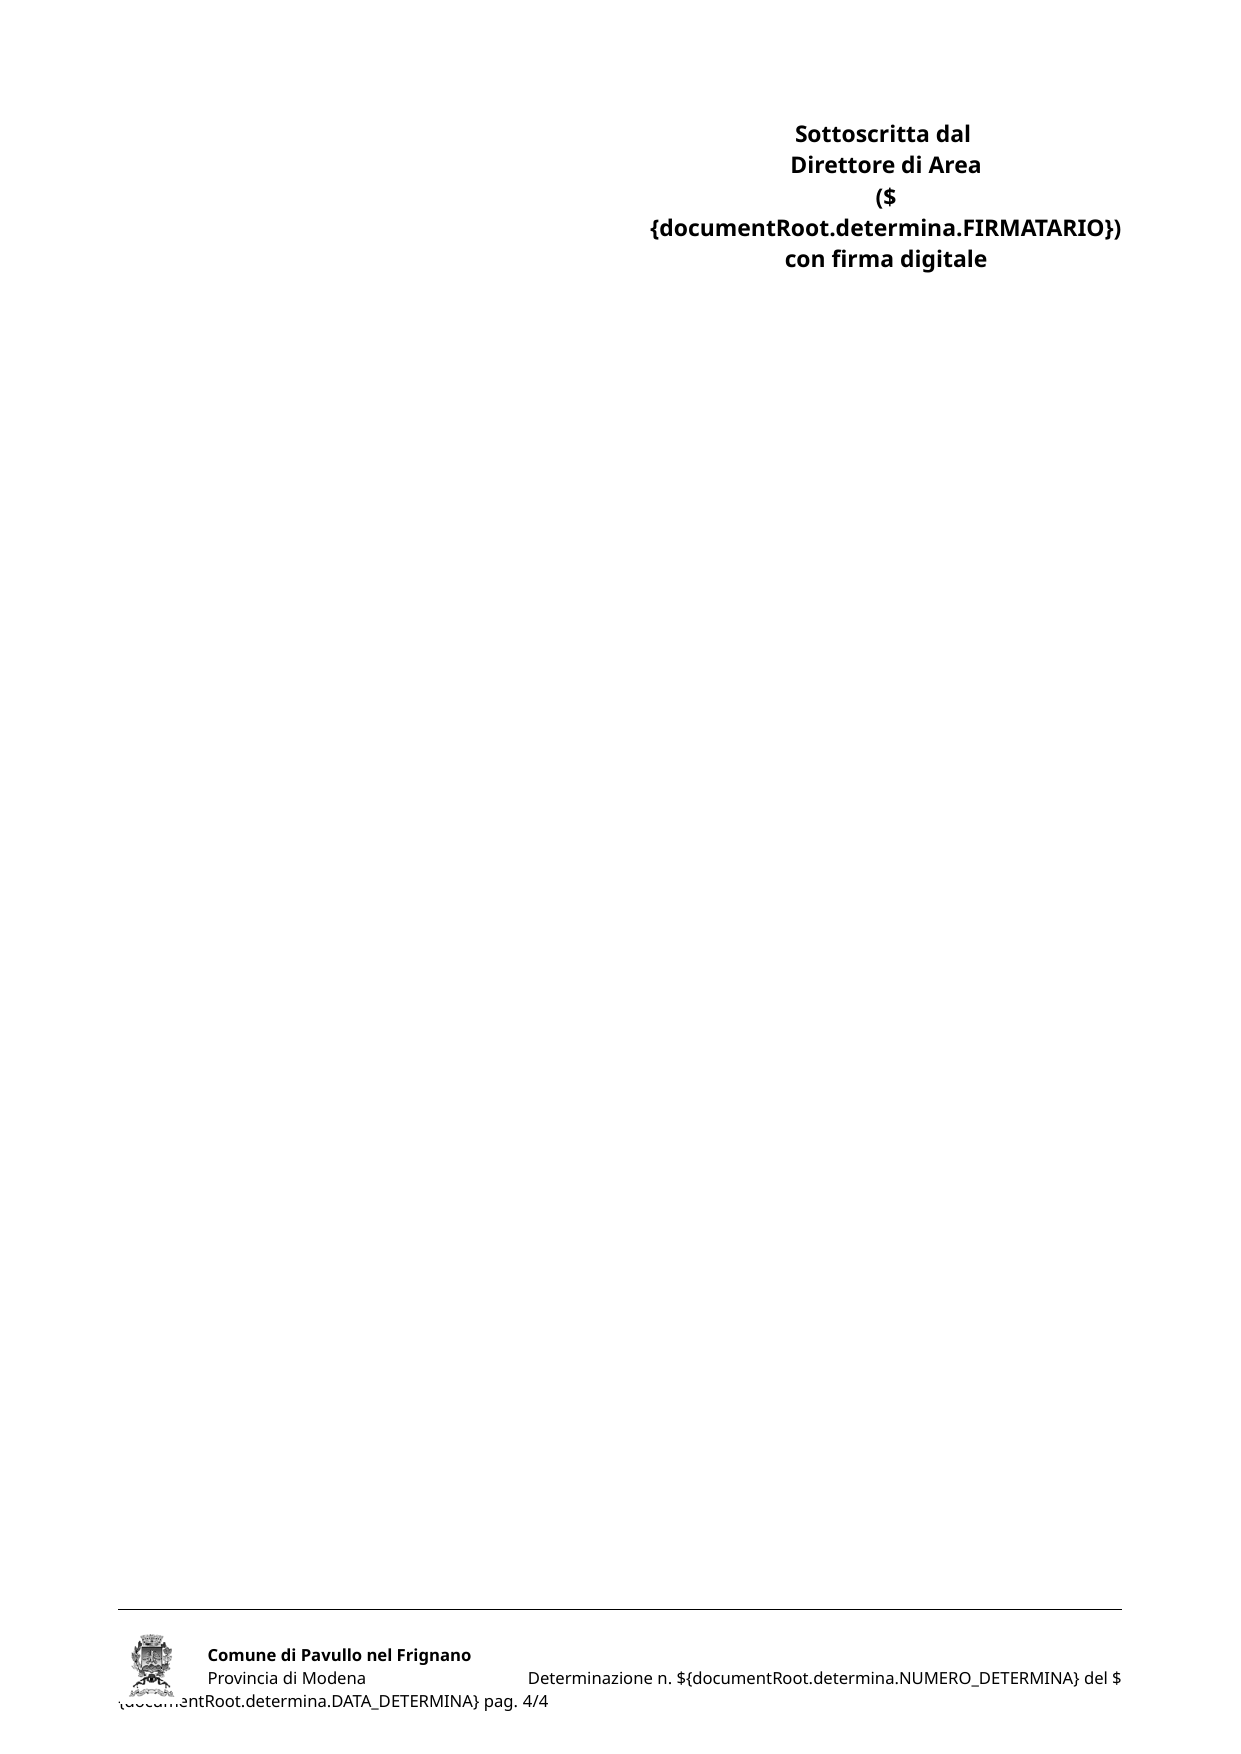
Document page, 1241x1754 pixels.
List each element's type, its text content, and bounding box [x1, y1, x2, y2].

picture [120, 1631, 183, 1704]
text Direttore di Area [649, 149, 1122, 181]
text (${documentRoot.determina.FIRMATARIO}) [649, 181, 1122, 243]
text Sottoscritta dal [649, 118, 1122, 149]
text con firma digitale [649, 243, 1122, 274]
